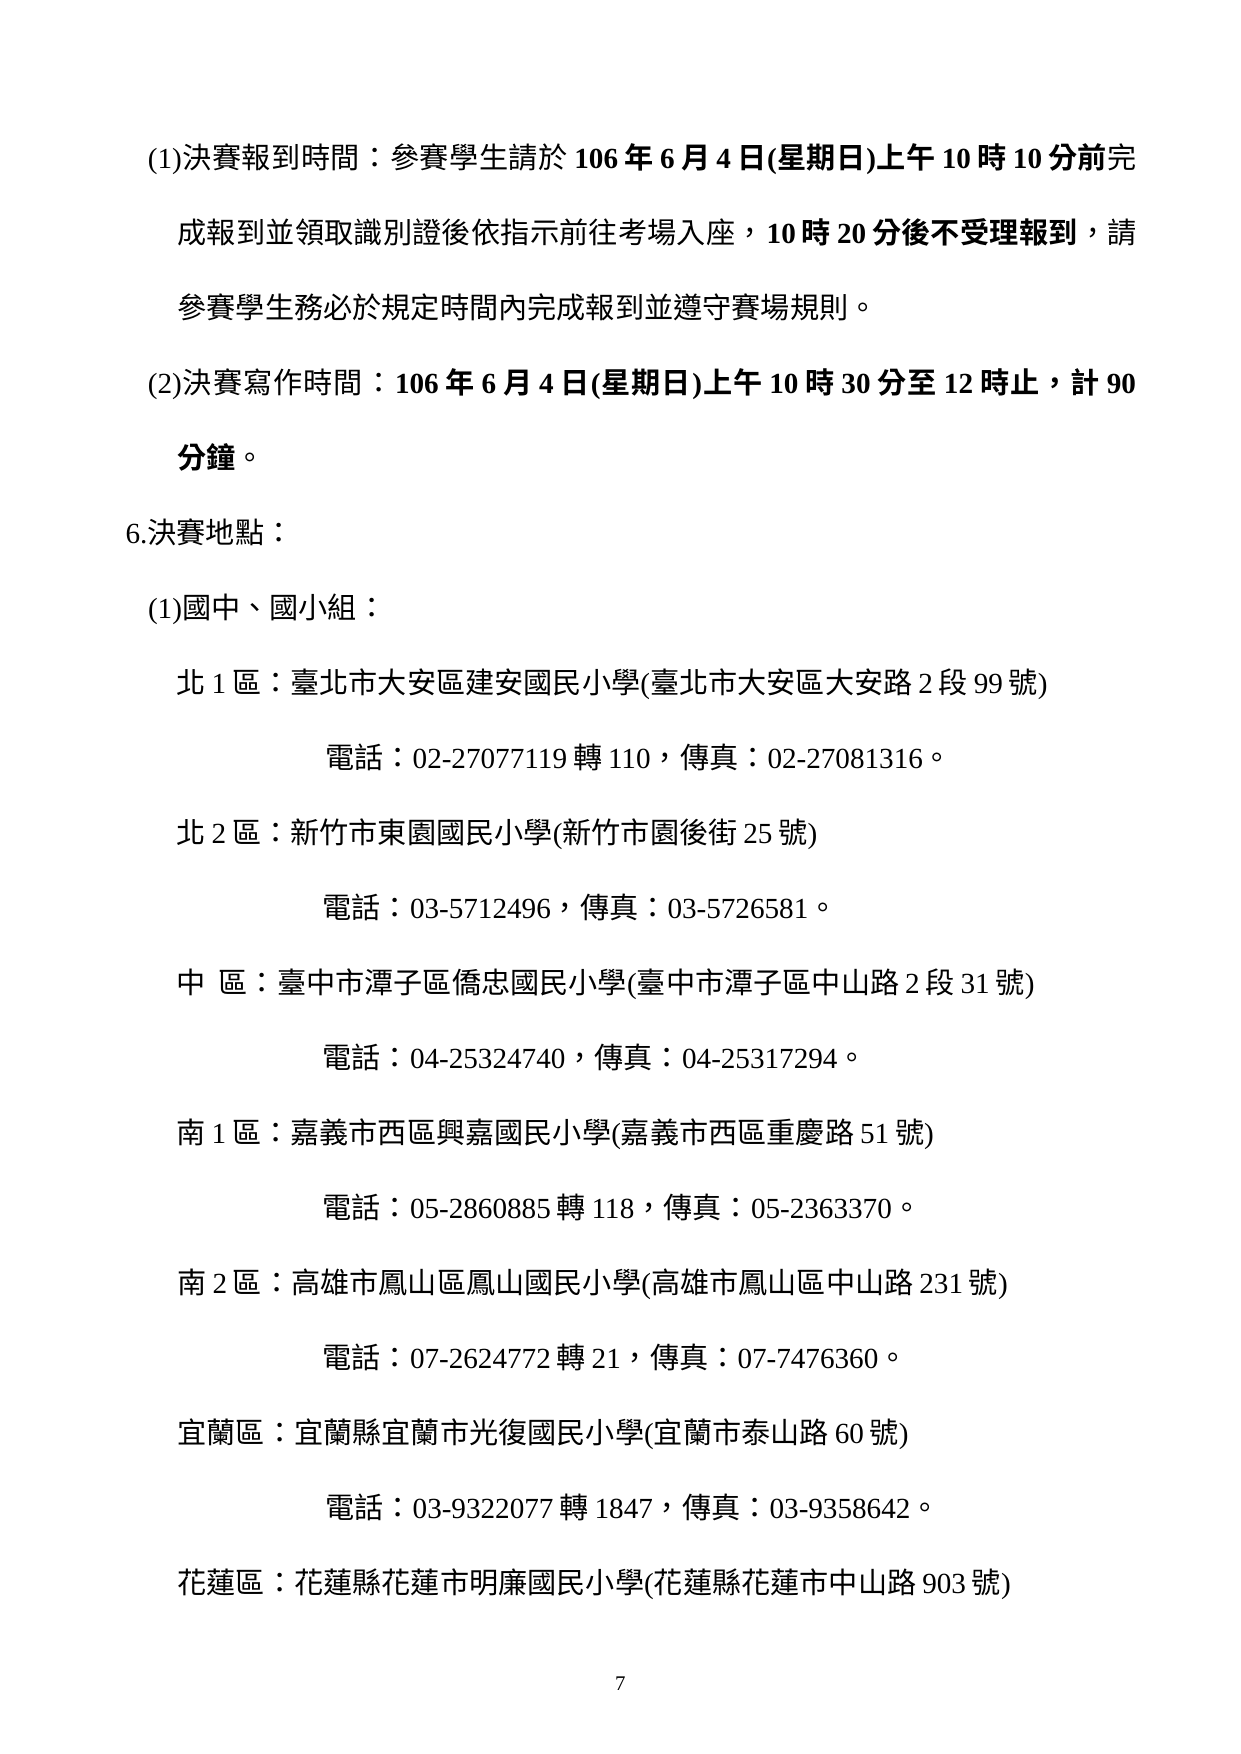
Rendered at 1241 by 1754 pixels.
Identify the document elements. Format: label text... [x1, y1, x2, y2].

text (1)決賽報到時間：參賽學生請於106年6月4日(星期日)上午10時10分前完成報到並領取識別證後依指示前往考場入座，10時20分後不受理報到，請參賽學生務必於規定時間內完成報到並遵守賽場規則。 [148, 112, 1137, 337]
text 宜蘭區：宜蘭縣宜蘭市光復國民小學(宜蘭市泰山路60號) [103, 1387, 1137, 1462]
text 電話：07-2624772轉21，傳真：07-7476360。 [103, 1312, 1137, 1387]
text (1)國中、國小組： [103, 562, 1137, 637]
text 中 區：臺中市潭子區僑忠國民小學(臺中市潭子區中山路2段31號) [103, 937, 1137, 1012]
text 電話：02-27077119轉110，傳真：02-27081316。 [103, 712, 1137, 787]
text 電話：05-2860885轉118，傳真：05-2363370。 [103, 1162, 1137, 1237]
text 電話：03-5712496，傳真：03-5726581。 [103, 862, 1137, 937]
text 南1區：嘉義市西區興嘉國民小學(嘉義市西區重慶路51號) [103, 1087, 1137, 1162]
text 南2區：高雄市鳳山區鳳山國民小學(高雄市鳳山區中山路231號) [103, 1237, 1137, 1312]
text 花蓮區：花蓮縣花蓮市明廉國民小學(花蓮縣花蓮市中山路903號) [103, 1537, 1137, 1612]
text 電話：04-25324740，傳真：04-25317294。 [103, 1012, 1137, 1087]
text 電話：03-9322077轉1847，傳真：03-9358642。 [103, 1462, 1137, 1537]
text 北2區：新竹市東園國民小學(新竹市園後街25號) [103, 787, 1137, 862]
text 北1區：臺北市大安區建安國民小學(臺北市大安區大安路2段99號) [103, 637, 1137, 712]
text (2)決賽寫作時間：106年6月4日(星期日)上午10時30分至12時止，計90分鐘。 [148, 337, 1137, 487]
text 6.決賽地點： [103, 487, 1137, 562]
